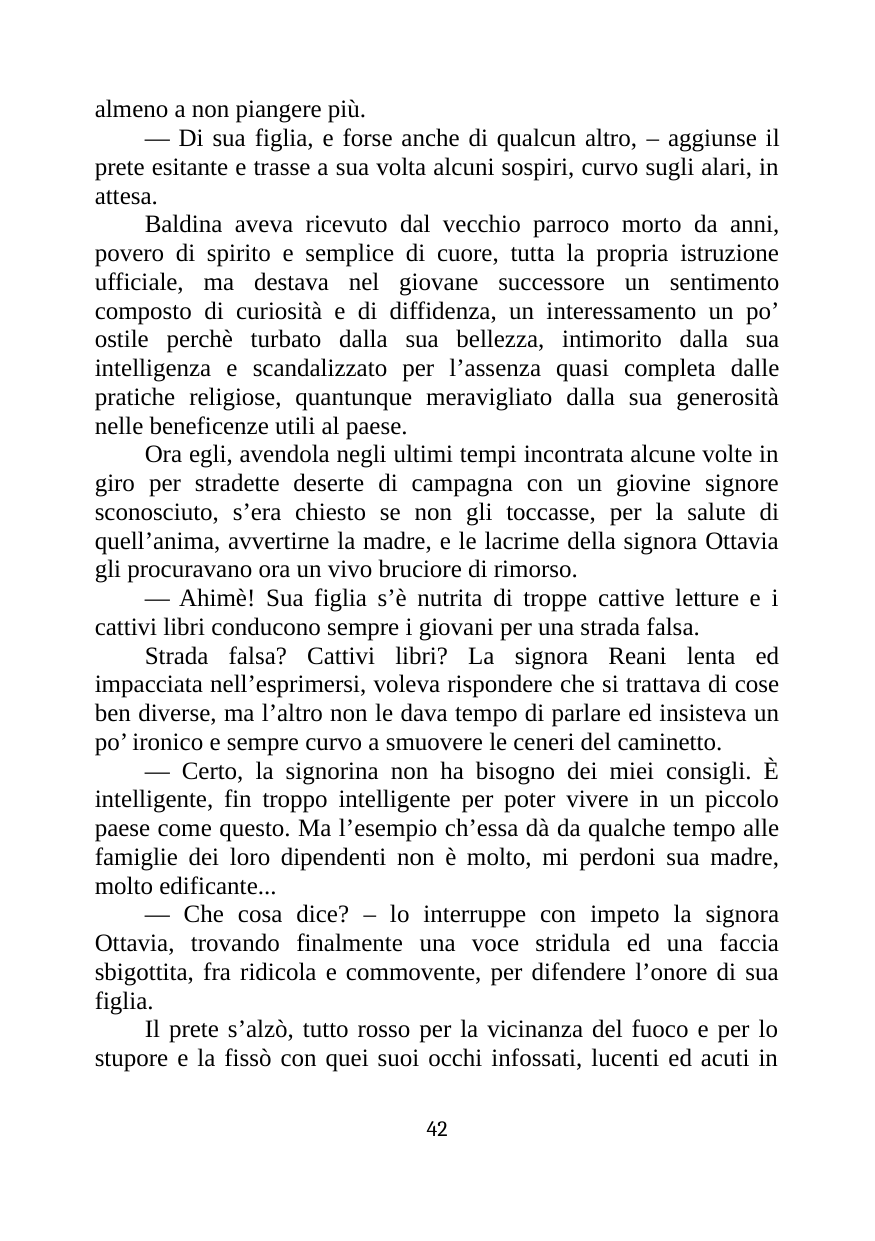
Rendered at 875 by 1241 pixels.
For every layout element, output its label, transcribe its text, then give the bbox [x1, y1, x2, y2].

text — Ahimè! Sua figlia s’è nutrita di troppe cattive letture e i cattivi libri conducono sempre i giovani per una strada falsa. [94, 583, 779, 641]
text Strada falsa? Cattivi libri? La signora Reani lenta ed impacciata nell’esprimersi, voleva rispondere che si trattava di cose ben diverse, ma l’altro non le dava tempo di parlare ed insisteva un po’ ironico e sempre curvo a smuovere le ceneri del caminetto. [94, 641, 779, 756]
text — Certo, la signorina non ha bisogno dei miei consigli. È intelligente, fin troppo intelligente per poter vivere in un piccolo paese come questo. Ma l’esempio ch’essa dà da qualche tempo alle famiglie dei loro dipendenti non è molto, mi perdoni sua madre, molto edificante... [94, 756, 779, 899]
text Ora egli, avendola negli ultimi tempi incontrata alcune volte in giro per stradette deserte di campagna con un giovine signore sconosciuto, s’era chiesto se non gli toccasse, per la salute di quell’anima, avvertirne la madre, e le lacrime della signora Ottavia gli procuravano ora un vivo bruciore di rimorso. [94, 439, 779, 583]
text — Che cosa dice? – lo interruppe con impeto la signora Ottavia, trovando finalmente una voce stridula ed una faccia sbigottita, fra ridicola e commovente, per difendere l’onore di sua figlia. [94, 899, 779, 1014]
text Baldina aveva ricevuto dal vecchio parroco morto da anni, povero di spirito e semplice di cuore, tutta la propria istruzione ufficiale, ma destava nel giovane successore un sentimento composto di curiosità e di diffidenza, un interessamento un po’ ostile perchè turbato dalla sua bellezza, intimorito dalla sua intelligenza e scandalizzato per l’assenza quasi completa dalle pratiche religiose, quantunque meravigliato dalla sua generosità nelle beneficenze utili al paese. [94, 209, 779, 439]
text almeno a non piangere più. [94, 94, 779, 123]
text — Di sua figlia, e forse anche di qualcun altro, – aggiunse il prete esitante e trasse a sua volta alcuni sospiri, curvo sugli alari, in attesa. [94, 123, 779, 209]
text Il prete s’alzò, tutto rosso per la vicinanza del fuoco e per lo stupore e la fissò con quei suoi occhi infossati, lucenti ed acuti in [94, 1014, 779, 1072]
